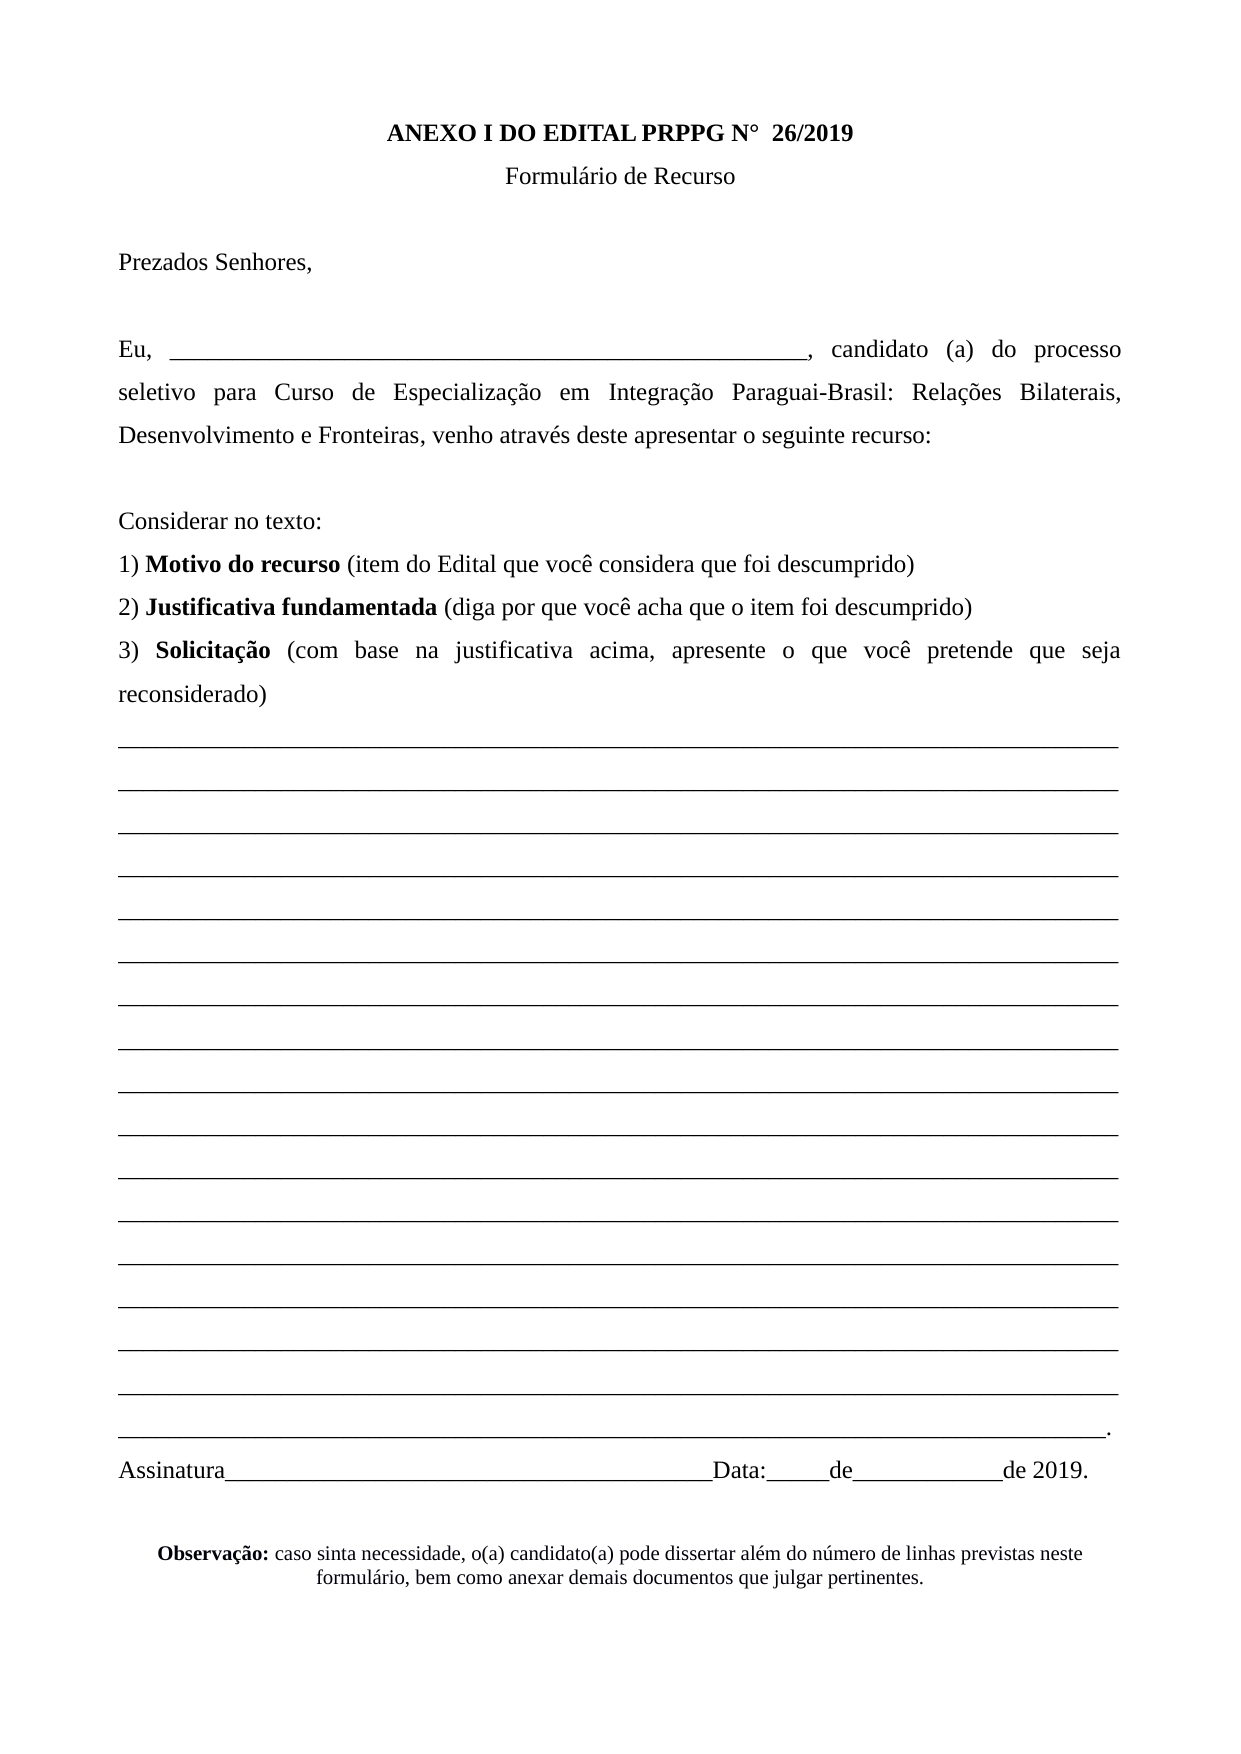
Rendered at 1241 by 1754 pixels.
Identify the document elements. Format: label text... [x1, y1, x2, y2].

text Observação: caso sinta necessidade, o(a) candidato(a) pode dissertar além do número de linhas previstas neste formulário, bem como anexar demais documentos que julgar pertinentes. [118, 1541, 1122, 1589]
text 2) Justificativa fundamentada (diga por que você acha que o item foi descumprido) [118, 592, 1122, 621]
text Eu, ___________________________________________________, candidato (a) do processo seletivo para Curso de Especialização em Integração Paraguai-Brasil: Relações Bilaterais, Desenvolvimento e Fronteiras, venho através deste apresentar o seguinte recurso: [118, 334, 1122, 449]
text 3) Solicitação (com base na justificativa acima, apresente o que você pretende que seja reconsiderado) [118, 636, 1122, 707]
text ANEXO I DO EDITAL PRPPG N° 26/2019 [118, 118, 1122, 147]
text Considerar no texto: [118, 506, 1122, 535]
text Formulário de Recurso [118, 161, 1122, 190]
text 1) Motivo do recurso (item do Edital que você considera que foi descumprido) [118, 549, 1122, 578]
text Prezados Senhores, [118, 247, 1122, 276]
text _______________________________________________________________________________________________________________________________________________________________________________________________________________________________________________________________________________________________________________________________________________________________________________________________________________________________________________________________________________________________________________________________________________________________________________________________________________________________________________________________________________________________________________________________________________________________________________________________________________________________________________________________________________________________________________________________________________________________________________________________________________________________________________________________________________________________________________________________________________________________________________________________________________________________________________________________________________________________________________________________________________________________________________________________________________. [118, 722, 1122, 1441]
text Assinatura_______________________________________Data:_____de____________de 2019. [118, 1455, 1122, 1484]
